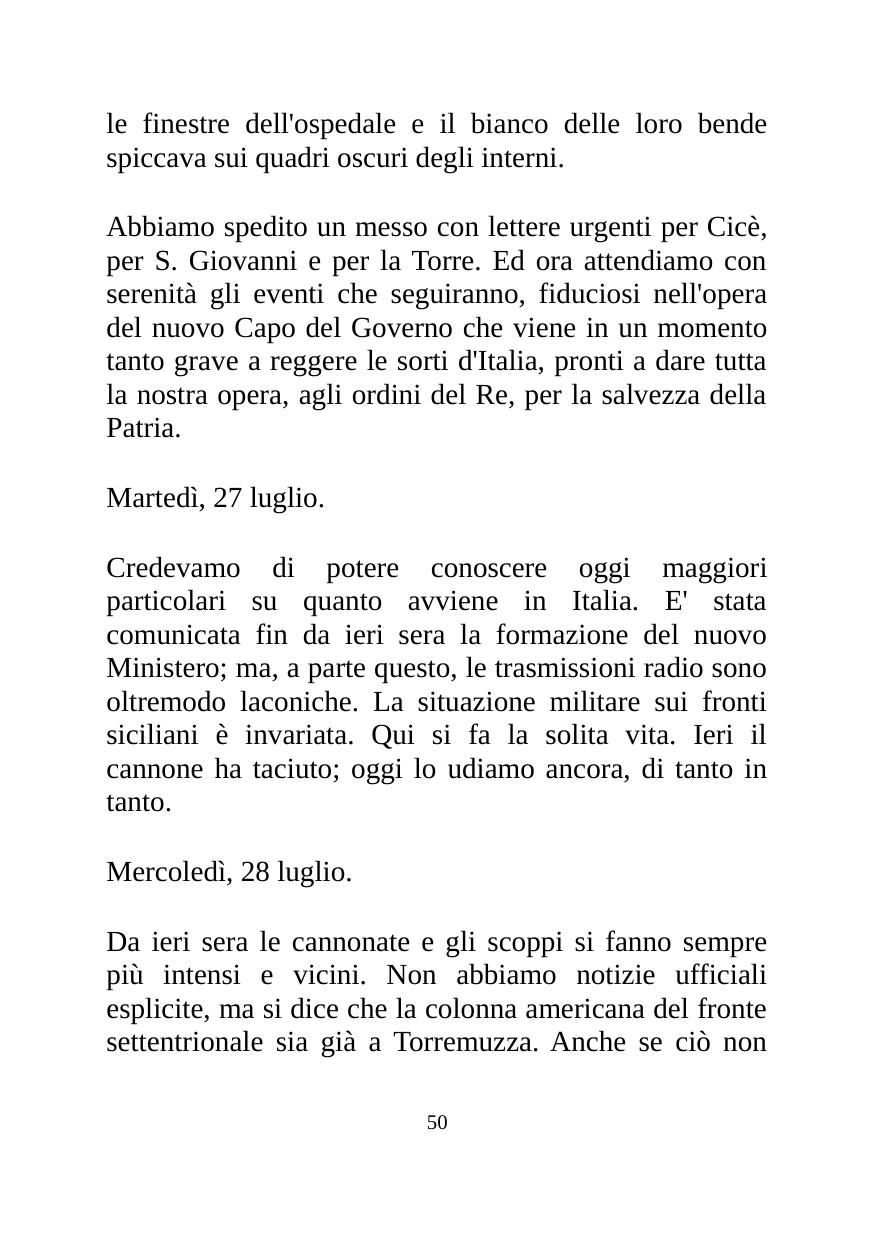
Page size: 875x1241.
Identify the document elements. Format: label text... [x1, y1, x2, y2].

text Credevamo di potere conoscere oggi maggiori particolari su quanto avviene in Italia. E' stata comunicata fin da ieri sera la formazione del nuovo Ministero; ma, a parte questo, le trasmissioni radio sono oltremodo laconiche. La situazione militare sui fronti siciliani è invariata. Qui si fa la solita vita. Ieri il cannone ha taciuto; oggi lo udiamo ancora, di tanto in tanto. [106, 550, 768, 818]
text le finestre dell'ospedale e il bianco delle loro bende spiccava sui quadri oscuri degli interni. [106, 106, 768, 173]
text Mercoledì, 28 luglio. [106, 854, 768, 888]
text Martedì, 27 luglio. [106, 480, 768, 514]
text Abbiamo spedito un messo con lettere urgenti per Cicè, per S. Giovanni e per la Torre. Ed ora attendiamo con serenità gli eventi che seguiranno, fiduciosi nell'opera del nuovo Capo del Governo che viene in un momento tanto grave a reggere le sorti d'Italia, pronti a dare tutta la nostra opera, agli ordini del Re, per la salvezza della Patria. [106, 209, 768, 444]
text Da ieri sera le cannonate e gli scoppi si fanno sempre più intensi e vicini. Non abbiamo notizie ufficiali esplicite, ma si dice che la colonna americana del fronte settentrionale sia già a Torremuzza. Anche se ciò non [106, 924, 768, 1058]
